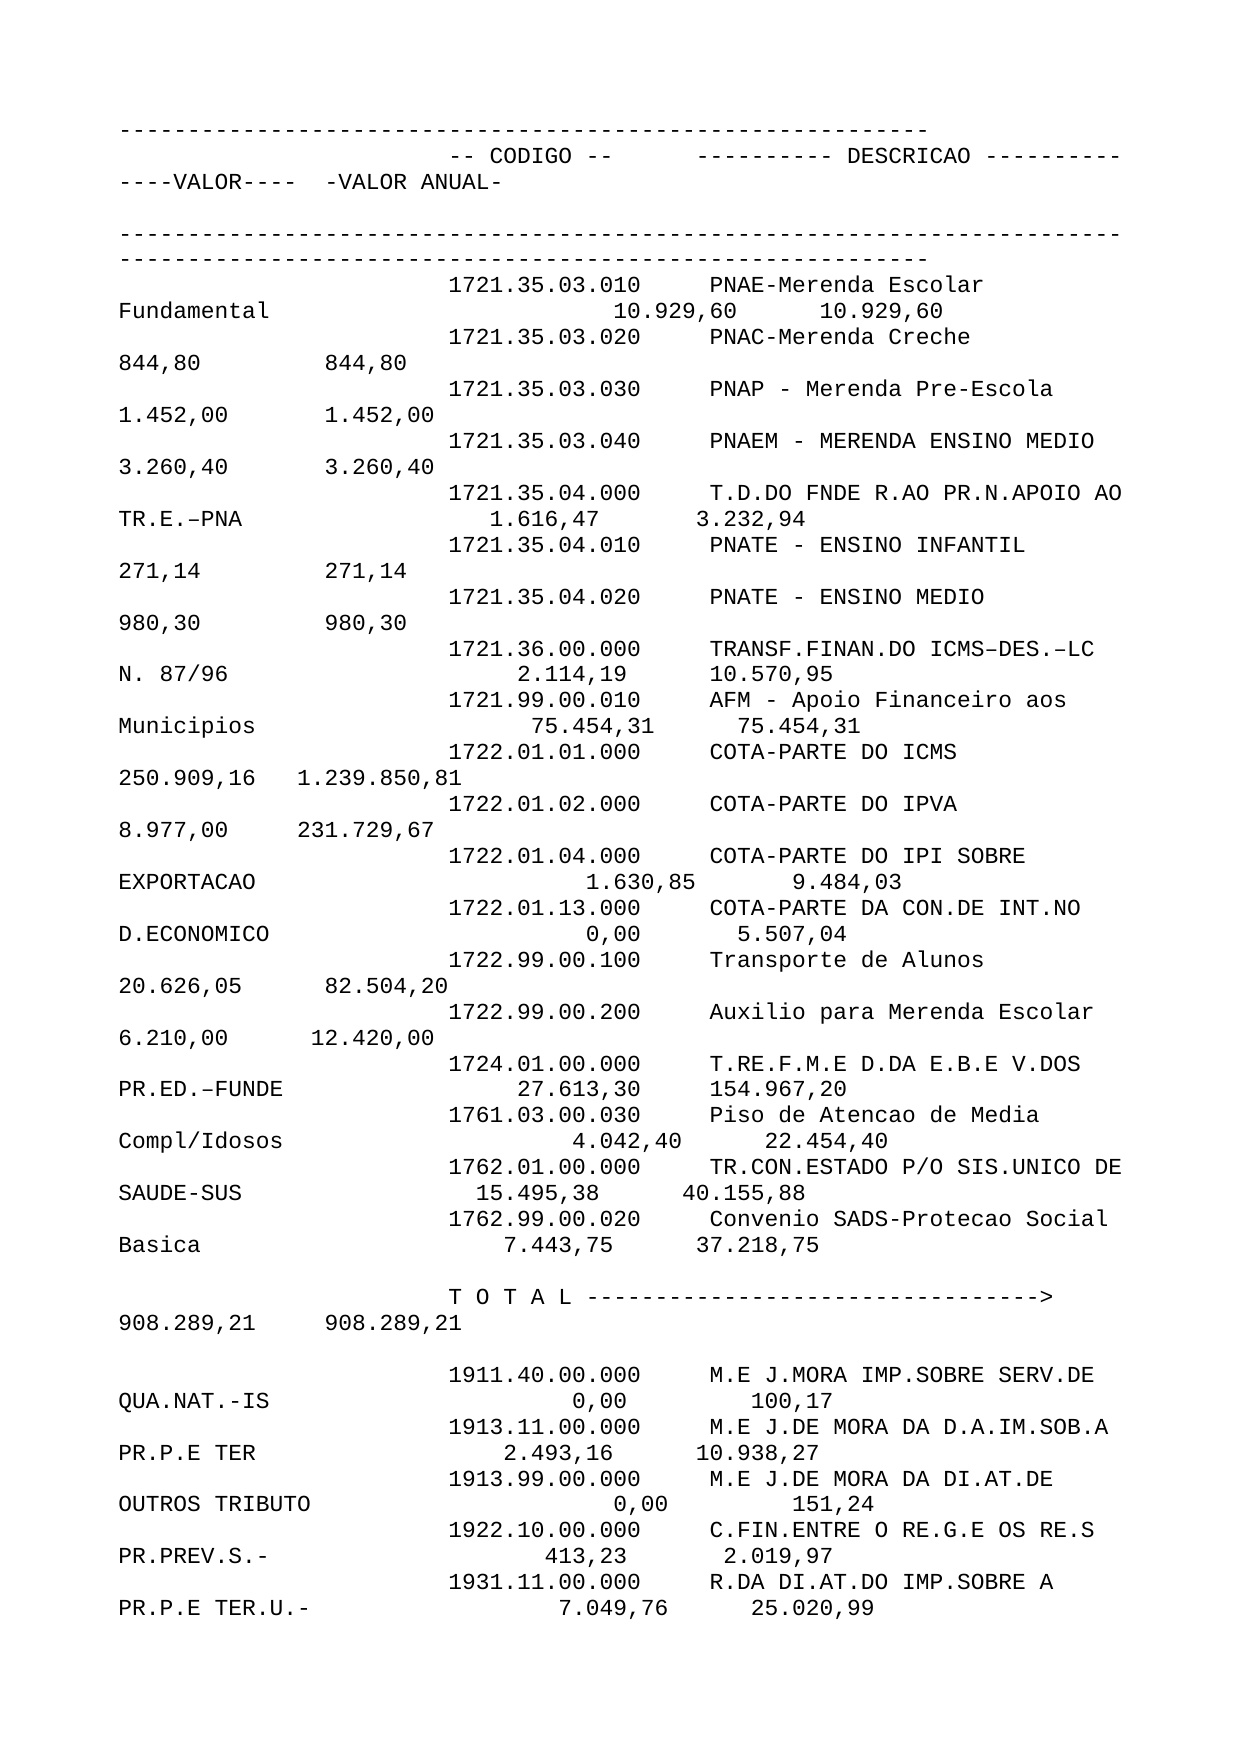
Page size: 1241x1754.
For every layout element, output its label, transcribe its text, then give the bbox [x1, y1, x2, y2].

text 1721.35.03.040 PNAEM - MERENDA ENSINO MEDIO 3.260,40 3.260,40 [118, 429, 1122, 481]
text 1911.40.00.000 M.E J.MORA IMP.SOBRE SERV.DE QUA.NAT.-IS 0,00 100,17 [118, 1363, 1122, 1415]
text 1721.35.03.020 PNAC-Merenda Creche 844,80 844,80 [118, 326, 1122, 377]
text ------------------------------------------------------------------------------------------------------------------------------------ [118, 118, 1122, 144]
text 1722.99.00.100 Transporte de Alunos 20.626,05 82.504,20 [118, 948, 1122, 1000]
text T O T A L ---------------------------------> 908.289,21 908.289,21 [118, 1285, 1122, 1337]
text 1762.99.00.020 Convenio SADS-Protecao Social Basica 7.443,75 37.218,75 [118, 1207, 1122, 1259]
text 1722.01.04.000 COTA-PARTE DO IPI SOBRE EXPORTACAO 1.630,85 9.484,03 [118, 844, 1122, 896]
text 1721.35.04.020 PNATE - ENSINO MEDIO 980,30 980,30 [118, 585, 1122, 637]
text 1761.03.00.030 Piso de Atencao de Media Compl/Idosos 4.042,40 22.454,40 [118, 1104, 1122, 1156]
text 1721.35.03.030 PNAP - Merenda Pre-Escola 1.452,00 1.452,00 [118, 377, 1122, 429]
text 1913.11.00.000 M.E J.DE MORA DA D.A.IM.SOB.A PR.P.E TER 2.493,16 10.938,27 [118, 1415, 1122, 1467]
text 1722.99.00.200 Auxilio para Merenda Escolar 6.210,00 12.420,00 [118, 1000, 1122, 1052]
text 1721.99.00.010 AFM - Apoio Financeiro aos Municipios 75.454,31 75.454,31 [118, 689, 1122, 741]
text 1721.35.04.000 T.D.DO FNDE R.AO PR.N.APOIO AO TR.E.–PNA 1.616,47 3.232,94 [118, 481, 1122, 533]
text 1762.01.00.000 TR.CON.ESTADO P/O SIS.UNICO DE SAUDE-SUS 15.495,38 40.155,88 [118, 1156, 1122, 1207]
text 1722.01.13.000 COTA-PARTE DA CON.DE INT.NO D.ECONOMICO 0,00 5.507,04 [118, 896, 1122, 948]
text 1721.35.03.010 PNAE-Merenda Escolar Fundamental 10.929,60 10.929,60 [118, 274, 1122, 326]
text -- CODIGO -- ---------- DESCRICAO ---------- ----VALOR---- -VALOR ANUAL- [118, 144, 1122, 196]
text 1721.35.04.010 PNATE - ENSINO INFANTIL 271,14 271,14 [118, 533, 1122, 585]
text 1931.11.00.000 R.DA DI.AT.DO IMP.SOBRE A PR.P.E TER.U.- 7.049,76 25.020,99 [118, 1571, 1122, 1622]
text 1724.01.00.000 T.RE.F.M.E D.DA E.B.E V.DOS PR.ED.–FUNDE 27.613,30 154.967,20 [118, 1052, 1122, 1104]
text 1722.01.01.000 COTA-PARTE DO ICMS 250.909,16 1.239.850,81 [118, 741, 1122, 792]
text 1721.36.00.000 TRANSF.FINAN.DO ICMS–DES.–LC N. 87/96 2.114,19 10.570,95 [118, 637, 1122, 689]
text ------------------------------------------------------------------------------------------------------------------------------------ [118, 196, 1122, 274]
text 1913.99.00.000 M.E J.DE MORA DA DI.AT.DE OUTROS TRIBUTO 0,00 151,24 [118, 1467, 1122, 1519]
text 1722.01.02.000 COTA-PARTE DO IPVA 8.977,00 231.729,67 [118, 792, 1122, 844]
text 1922.10.00.000 C.FIN.ENTRE O RE.G.E OS RE.S PR.PREV.S.- 413,23 2.019,97 [118, 1519, 1122, 1571]
